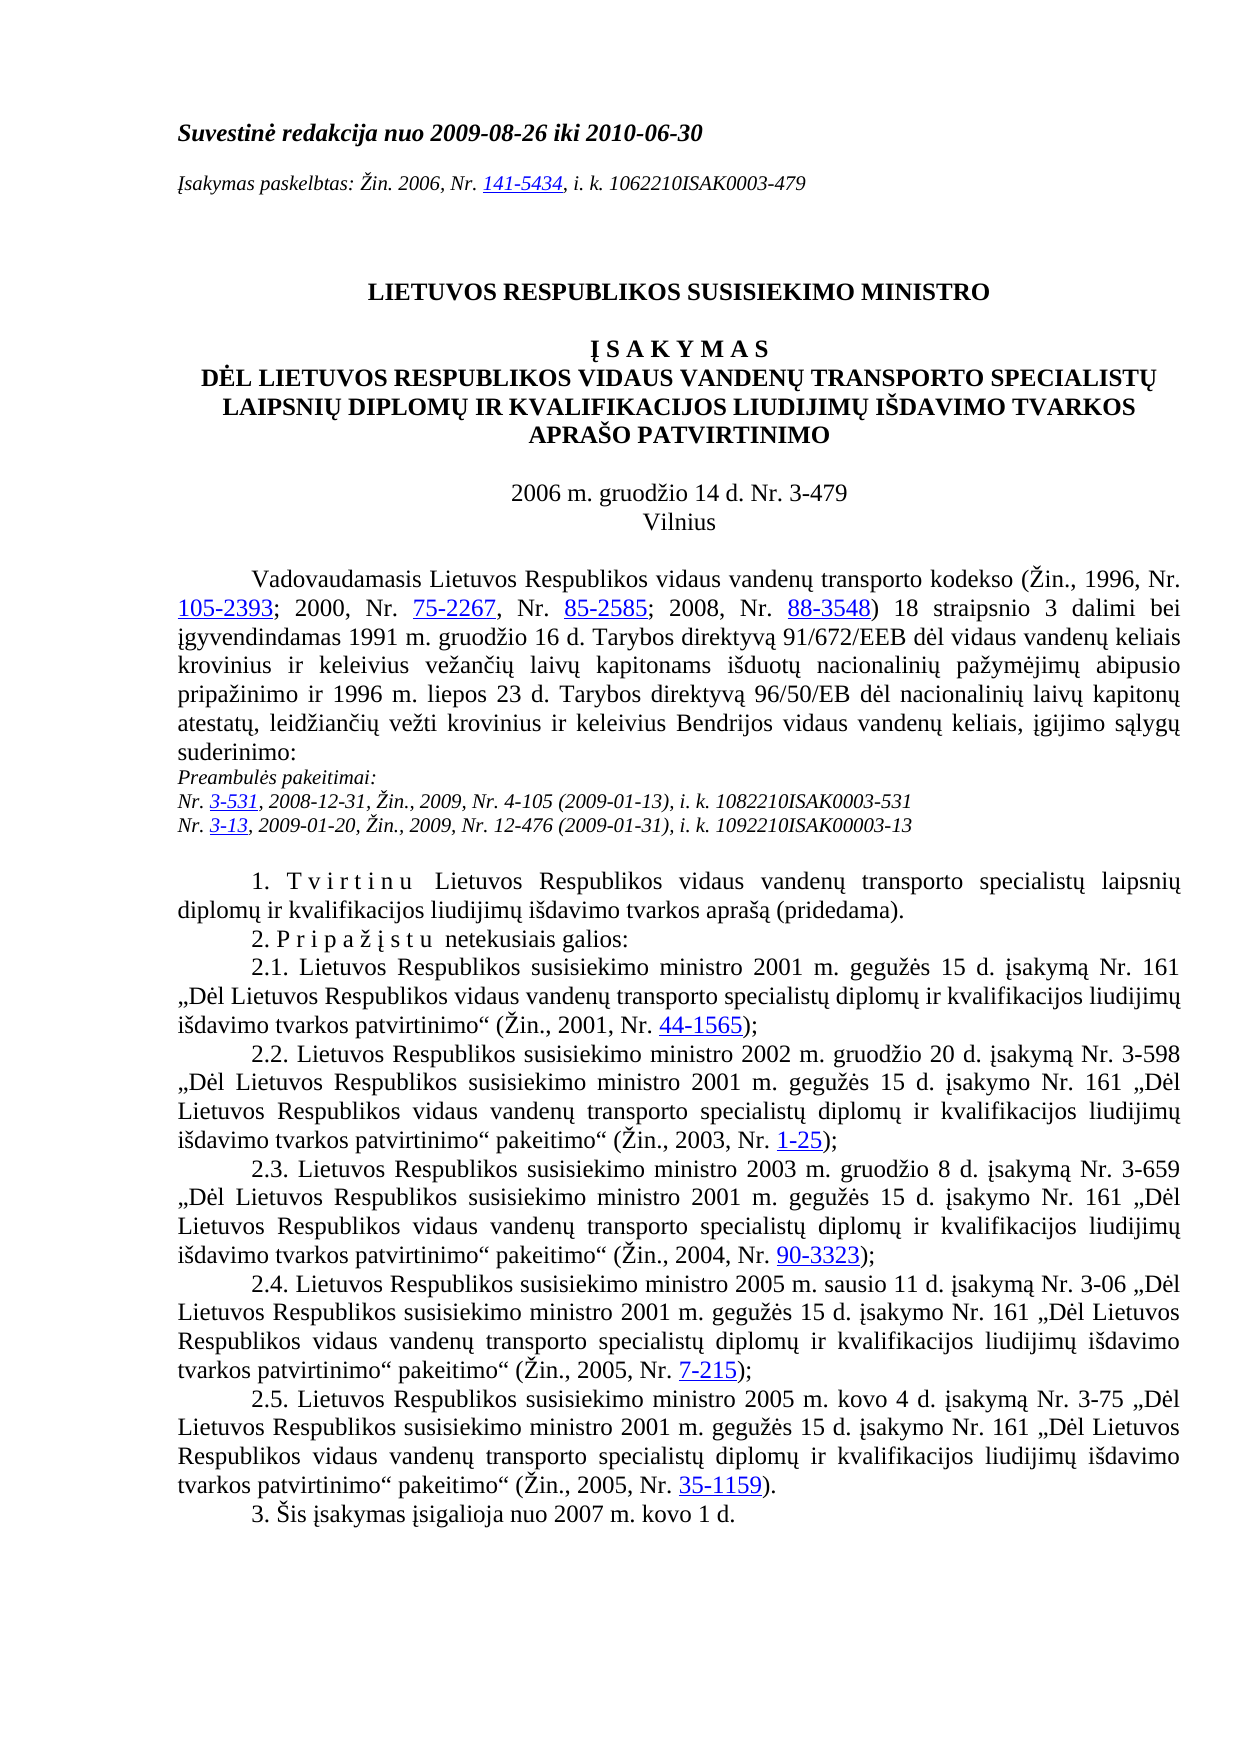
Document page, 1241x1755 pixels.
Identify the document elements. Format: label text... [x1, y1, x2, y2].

text Preambulės pakeitimai: [177, 765, 1181, 789]
text 1. Tvirtinu Lietuvos Respublikos vidaus vandenų transporto specialistų laipsnių diplomų ir kvalifikacijos liudijimų išdavimo tvarkos aprašą (pridedama). [177, 866, 1181, 924]
text 2.2. Lietuvos Respublikos susisiekimo ministro 2002 m. gruodžio 20 d. įsakymą Nr. 3-598 „Dėl Lietuvos Respublikos susisiekimo ministro 2001 m. gegužės 15 d. įsakymo Nr. 161 „Dėl Lietuvos Respublikos vidaus vandenų transporto specialistų diplomų ir kvalifikacijos liudijimų išdavimo tvarkos patvirtinimo“ pakeitimo“ (Žin., 2003, Nr. 1-25); [177, 1039, 1181, 1154]
text 2.1. Lietuvos Respublikos susisiekimo ministro 2001 m. gegužės 15 d. įsakymą Nr. 161 „Dėl Lietuvos Respublikos vidaus vandenų transporto specialistų diplomų ir kvalifikacijos liudijimų išdavimo tvarkos patvirtinimo“ (Žin., 2001, Nr. 44-1565); [177, 952, 1181, 1039]
text Į S A K Y M A S [177, 334, 1181, 363]
text 2006 m. gruodžio 14 d. Nr. 3-479 [177, 478, 1181, 507]
text LIETUVOS RESPUBLIKOS SUSISIEKIMO MINISTRO [177, 277, 1181, 305]
text 2.4. Lietuvos Respublikos susisiekimo ministro 2005 m. sausio 11 d. įsakymą Nr. 3-06 „Dėl Lietuvos Respublikos susisiekimo ministro 2001 m. gegužės 15 d. įsakymo Nr. 161 „Dėl Lietuvos Respublikos vidaus vandenų transporto specialistų diplomų ir kvalifikacijos liudijimų išdavimo tvarkos patvirtinimo“ pakeitimo“ (Žin., 2005, Nr. 7-215); [177, 1269, 1181, 1384]
text Vilnius [177, 507, 1181, 535]
text 2.3. Lietuvos Respublikos susisiekimo ministro 2003 m. gruodžio 8 d. įsakymą Nr. 3-659 „Dėl Lietuvos Respublikos susisiekimo ministro 2001 m. gegužės 15 d. įsakymo Nr. 161 „Dėl Lietuvos Respublikos vidaus vandenų transporto specialistų diplomų ir kvalifikacijos liudijimų išdavimo tvarkos patvirtinimo“ pakeitimo“ (Žin., 2004, Nr. 90-3323); [177, 1154, 1181, 1269]
text 3. Šis įsakymas įsigalioja nuo 2007 m. kovo 1 d. [177, 1499, 1181, 1527]
text Įsakymas paskelbtas: Žin. 2006, Nr. 141-5434, i. k. 1062210ISAK0003-479 [177, 171, 1181, 195]
text Nr. 3-13, 2009-01-20, Žin., 2009, Nr. 12-476 (2009-01-31), i. k. 1092210ISAK00003-13 [177, 813, 1181, 837]
text Suvestinė redakcija nuo 2009-08-26 iki 2010-06-30 [177, 118, 1181, 147]
text Nr. 3-531, 2008-12-31, Žin., 2009, Nr. 4-105 (2009-01-13), i. k. 1082210ISAK0003-531 [177, 789, 1181, 813]
text DĖL LIETUVOS RESPUBLIKOS VIDAUS VANDENŲ TRANSPORTO SPECIALISTŲ LAIPSNIŲ DIPLOMŲ IR KVALIFIKACIJOS LIUDIJIMŲ IŠDAVIMO TVARKOS APRAŠO PATVIRTINIMO [177, 363, 1181, 449]
text 2.5. Lietuvos Respublikos susisiekimo ministro 2005 m. kovo 4 d. įsakymą Nr. 3-75 „Dėl Lietuvos Respublikos susisiekimo ministro 2001 m. gegužės 15 d. įsakymo Nr. 161 „Dėl Lietuvos Respublikos vidaus vandenų transporto specialistų diplomų ir kvalifikacijos liudijimų išdavimo tvarkos patvirtinimo“ pakeitimo“ (Žin., 2005, Nr. 35-1159). [177, 1384, 1181, 1499]
text 2. Pripažįstu netekusiais galios: [177, 924, 1181, 952]
text Vadovaudamasis Lietuvos Respublikos vidaus vandenų transporto kodekso (Žin., 1996, Nr. 105-2393; 2000, Nr. 75-2267, Nr. 85-2585; 2008, Nr. 88-3548) 18 straipsnio 3 dalimi bei įgyvendindamas 1991 m. gruodžio 16 d. Tarybos direktyvą 91/672/EEB dėl vidaus vandenų keliais krovinius ir keleivius vežančių laivų kapitonams išduotų nacionalinių pažymėjimų abipusio pripažinimo ir 1996 m. liepos 23 d. Tarybos direktyvą 96/50/EB dėl nacionalinių laivų kapitonų atestatų, leidžiančių vežti krovinius ir keleivius Bendrijos vidaus vandenų keliais, įgijimo sąlygų suderinimo: [177, 564, 1181, 765]
